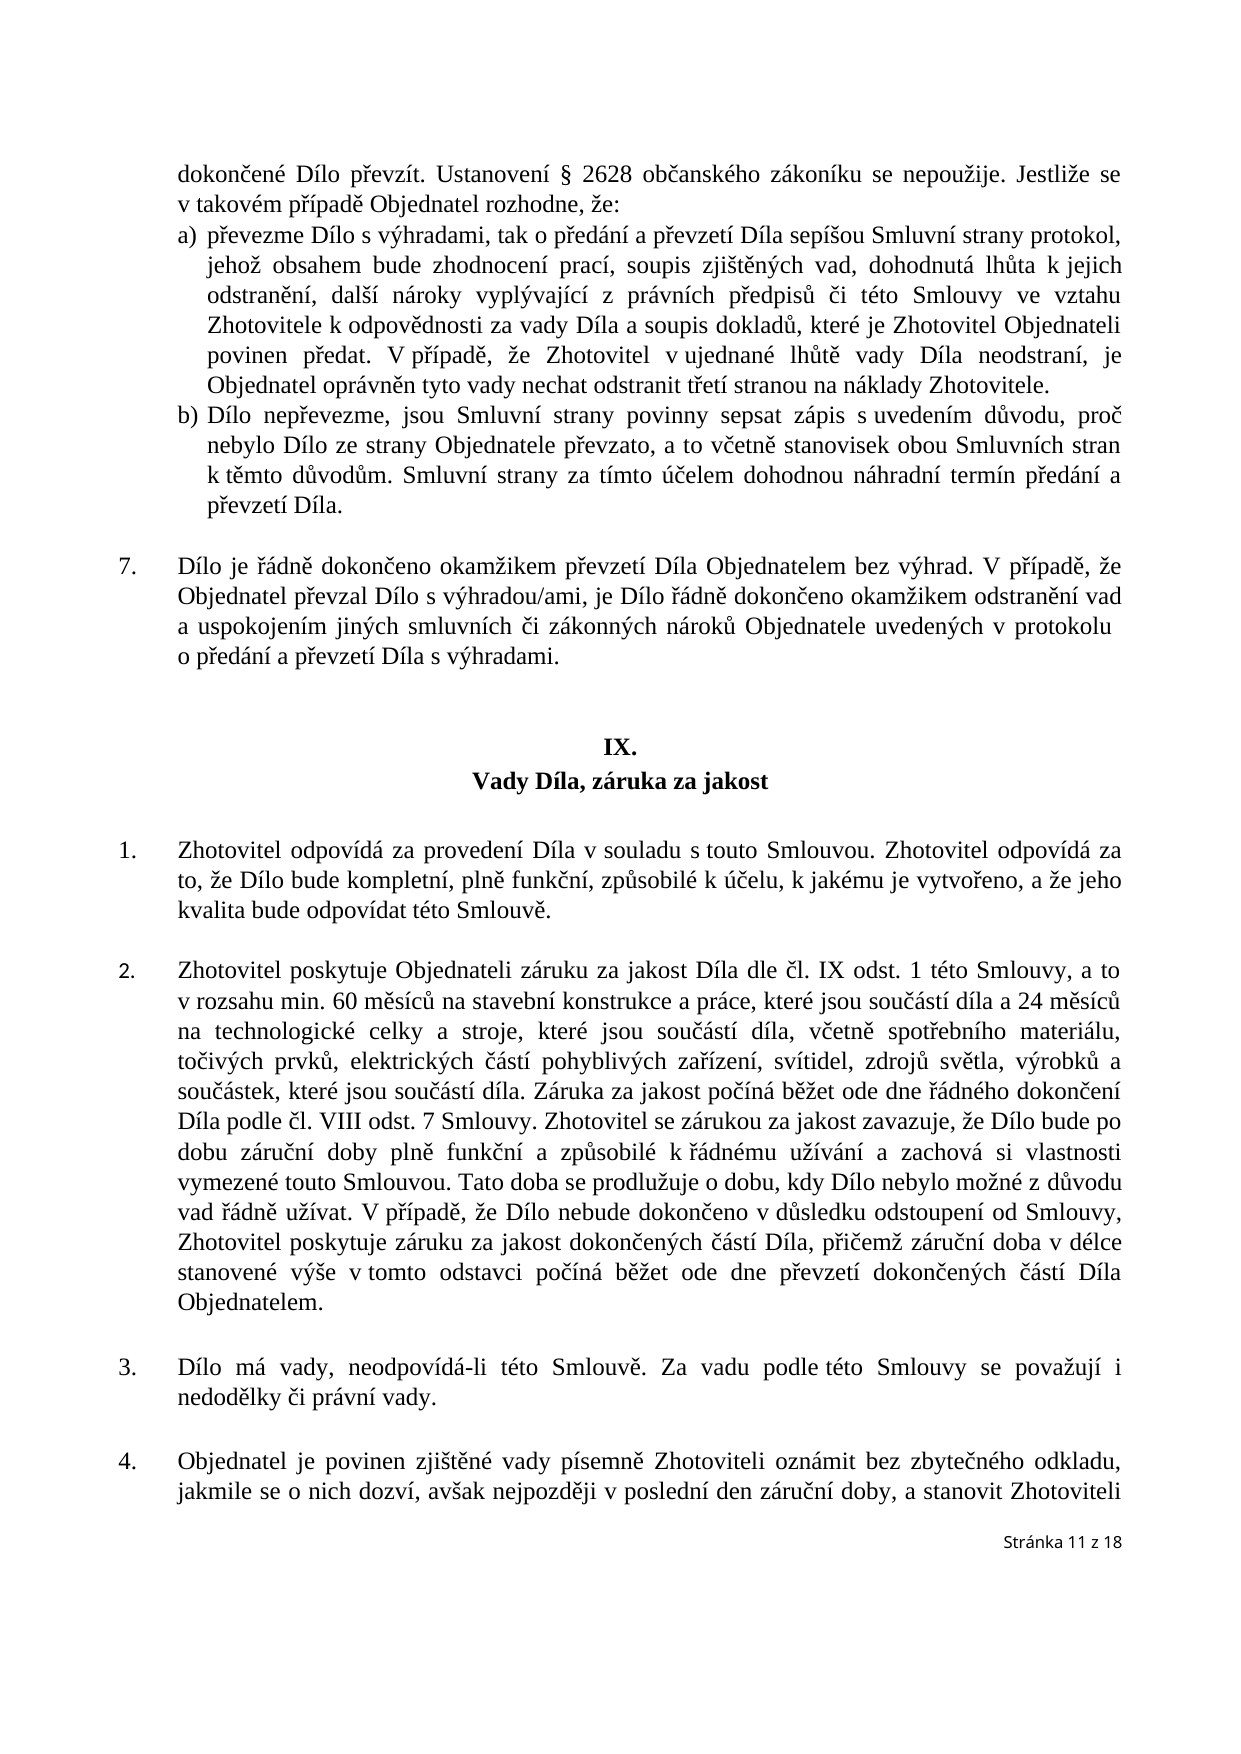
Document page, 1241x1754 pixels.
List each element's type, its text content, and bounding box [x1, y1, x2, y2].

list dokončené Dílo převzít. Ustanovení § 2628 občanského zákoníku se nepoužije. Jestliže se v takovém případě Objednatel rozhodne, že: [118, 159, 1122, 218]
text Vady Díla, záruka za jakost [118, 766, 1122, 795]
list Dílo nepřevezme, jsou Smluvní strany povinny sepsat zápis s uvedením důvodu, proč nebylo Dílo ze strany Objednatele převzato, a to včetně stanovisek obou Smluvních stran k těmto důvodům. Smluvní strany za tímto účelem dohodnou náhradní termín předání a převzetí Díla. [177, 400, 1122, 519]
list Dílo je řádně dokončeno okamžikem převzetí Díla Objednatelem bez výhrad. V případě, že Objednatel převzal Dílo s výhradou/ami, je Dílo řádně dokončeno okamžikem odstranění vad a uspokojením jiných smluvních či zákonných nároků Objednatele uvedených v protokolu o předání a převzetí Díla s výhradami. [118, 551, 1122, 670]
list Zhotovitel poskytuje Objednateli záruku za jakost Díla dle čl. IX odst. 1 této Smlouvy, a to v rozsahu min. 60 měsíců na stavební konstrukce a práce, které jsou součástí díla a 24 měsíců na technologické celky a stroje, které jsou součástí díla, včetně spotřebního materiálu, točivých prvků, elektrických částí pohyblivých zařízení, svítidel, zdrojů světla, výrobků a součástek, které jsou součástí díla. Záruka za jakost počíná běžet ode dne řádného dokončení Díla podle čl. VIII odst. 7 Smlouvy. Zhotovitel se zárukou za jakost zavazuje, že Dílo bude po dobu záruční doby plně funkční a způsobilé k řádnému užívání a zachová si vlastnosti vymezené touto Smlouvou. Tato doba se prodlužuje o dobu, kdy Dílo nebylo možné z důvodu vad řádně užívat. V případě, že Dílo nebude dokončeno v důsledku odstoupení od Smlouvy, Zhotovitel poskytuje záruku za jakost dokončených částí Díla, přičemž záruční doba v délce stanovené výše v tomto odstavci počíná běžet ode dne převzetí dokončených částí Díla Objednatelem. [118, 956, 1122, 1316]
list převezme Dílo s výhradami, tak o předání a převzetí Díla sepíšou Smluvní strany protokol, jehož obsahem bude zhodnocení prací, soupis zjištěných vad, dohodnutá lhůta k jejich odstranění, další nároky vyplývající z právních předpisů či této Smlouvy ve vztahu Zhotovitele k odpovědnosti za vady Díla a soupis dokladů, které je Zhotovitel Objednateli povinen předat. V případě, že Zhotovitel v ujednané lhůtě vady Díla neodstraní, je Objednatel oprávněn tyto vady nechat odstranit třetí stranou na náklady Zhotovitele. [177, 220, 1122, 399]
text IX. [118, 732, 1122, 761]
list Objednatel je povinen zjištěné vady písemně Zhotoviteli oznámit bez zbytečného odkladu, jakmile se o nich dozví, avšak nejpozději v poslední den záruční doby, a stanovit Zhotoviteli [118, 1446, 1122, 1505]
list Zhotovitel odpovídá za provedení Díla v souladu s touto Smlouvou. Zhotovitel odpovídá za to, že Dílo bude kompletní, plně funkční, způsobilé k účelu, k jakému je vytvořeno, a že jeho kvalita bude odpovídat této Smlouvě. [118, 835, 1122, 924]
list Dílo má vady, neodpovídá-li této Smlouvě. Za vadu podle této Smlouvy se považují i nedodělky či právní vady. [118, 1352, 1122, 1411]
